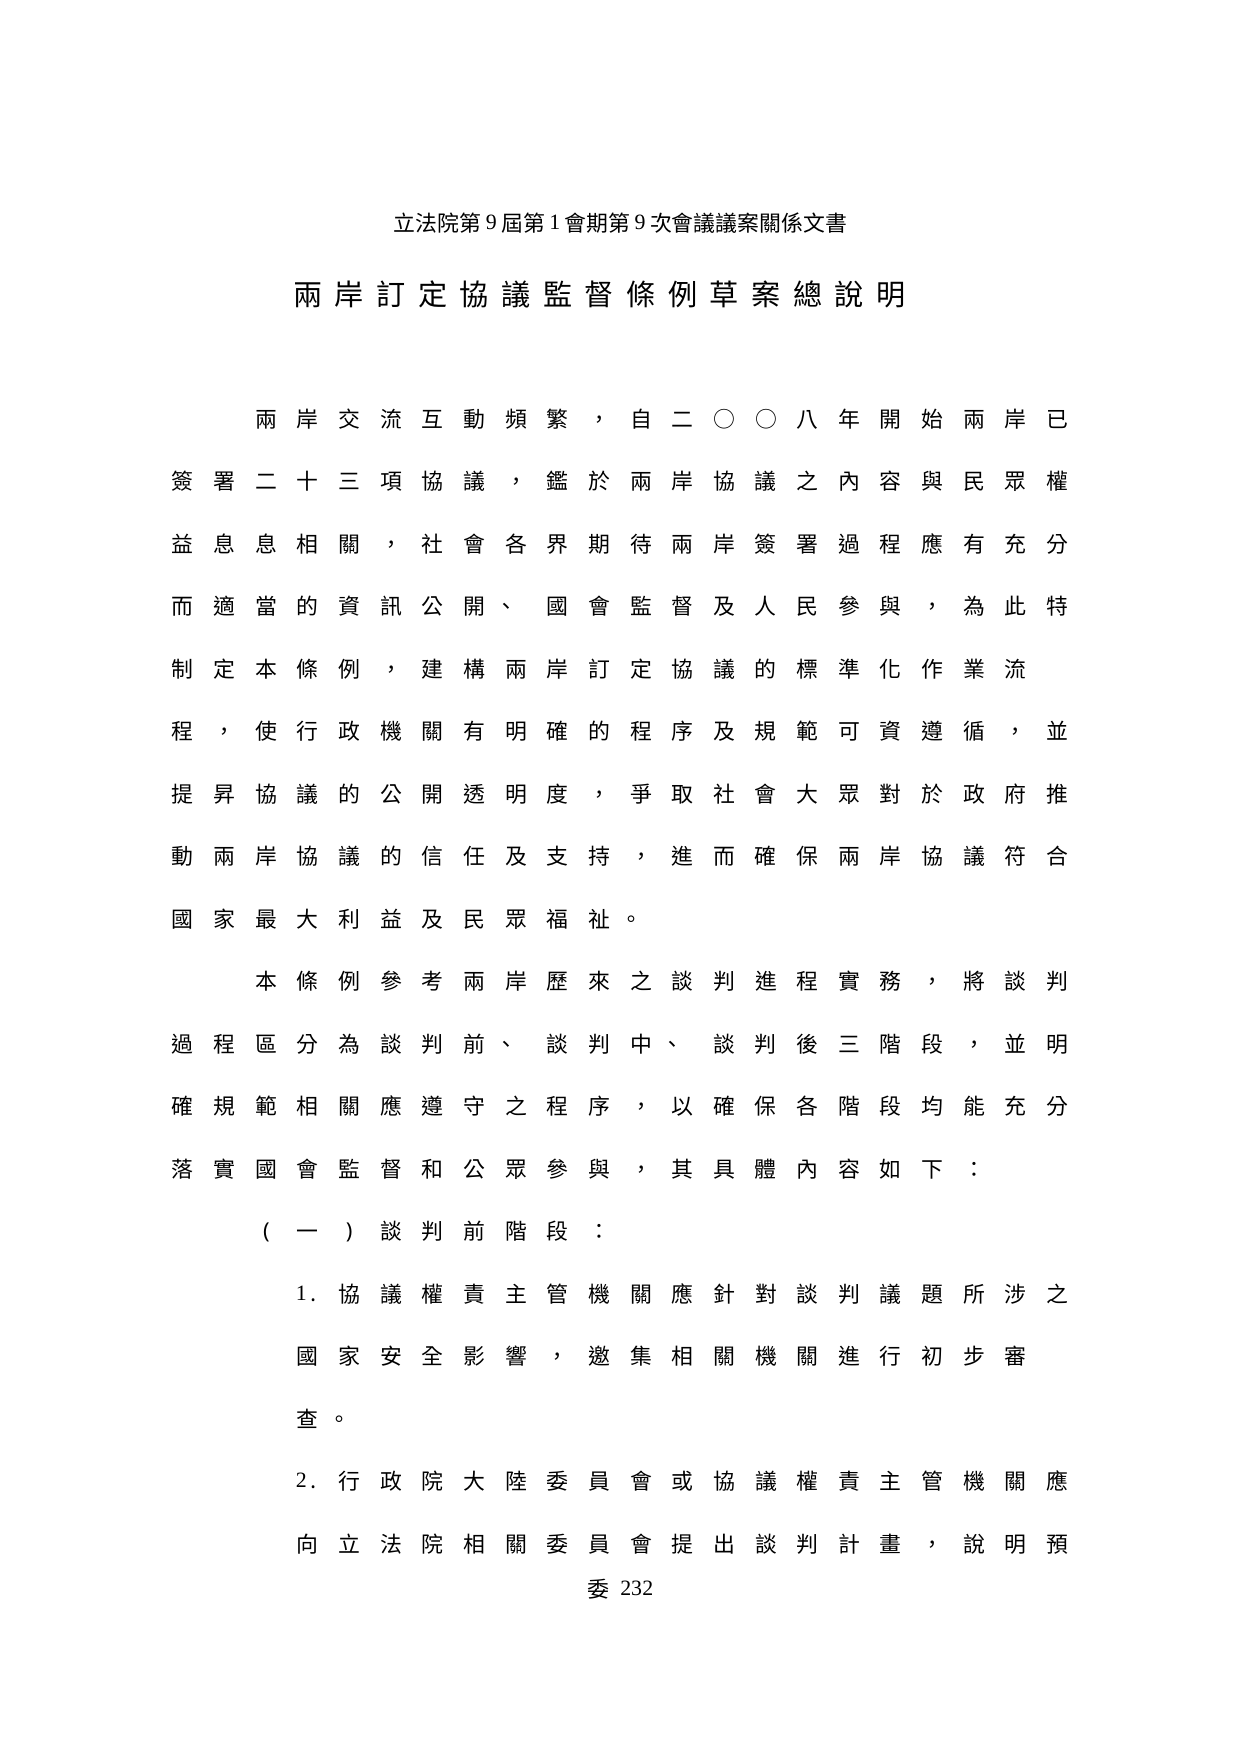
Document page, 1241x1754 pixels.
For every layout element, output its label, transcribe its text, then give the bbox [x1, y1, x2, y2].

text 2.行政院大陸委員會或協議權責主管機關應向立法院相關委員會提出談判計畫，說明預 [250, 1438, 1078, 1563]
text 本條例參考兩岸歷來之談判進程實務，將談判過程區分為談判前、談判中、談判後三階段，並明確規範相關應遵守之程序，以確保各階段均能充分落實國會監督和公眾參與，其具體內容如下： [162, 938, 1078, 1188]
text 兩岸訂定協議監督條例草案總說明 [272, 251, 1078, 313]
text 1.協議權責主管機關應針對談判議題所涉之國家安全影響，邀集相關機關進行初步審查。 [250, 1251, 1078, 1438]
text 兩岸交流互動頻繁，自二○○八年開始兩岸已簽署二十三項協議，鑑於兩岸協議之內容與民眾權益息息相關，社會各界期待兩岸簽署過程應有充分而適當的資訊公開、國會監督及人民參與，為此特制定本條例，建構兩岸訂定協議的標準化作業流程，使行政機關有明確的程序及規範可資遵循，並提昇協議的公開透明度，爭取社會大眾對於政府推動兩岸協議的信任及支持，進而確保兩岸協議符合國家最大利益及民眾福祉。 [162, 376, 1078, 938]
text (一)談判前階段： [206, 1188, 1078, 1251]
